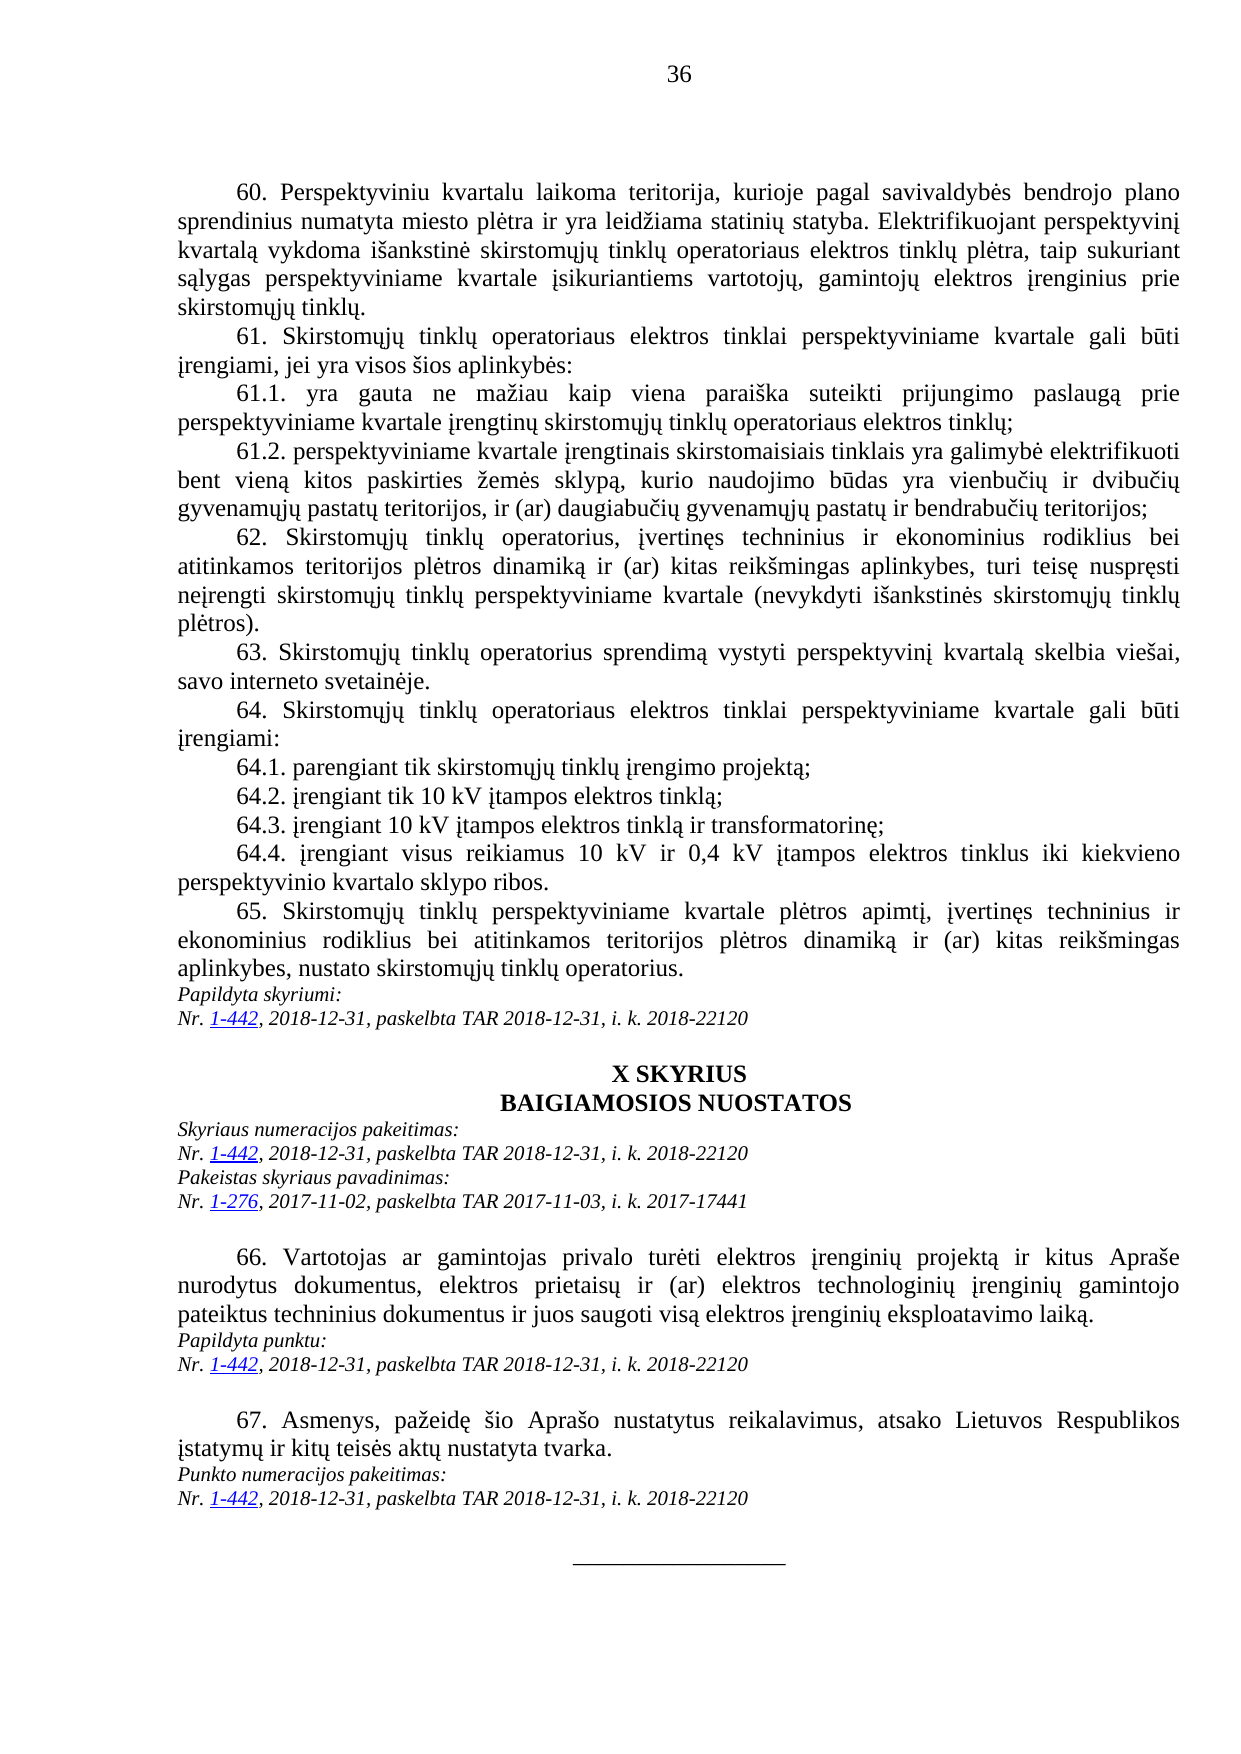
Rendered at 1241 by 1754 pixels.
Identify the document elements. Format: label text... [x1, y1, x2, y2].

text Papildyta skyriumi: [177, 982, 1181, 1006]
text X SKYRIUS [177, 1059, 1181, 1088]
text 64.4. įrengiant visus reikiamus 10 kV ir 0,4 kV įtampos elektros tinklus iki kiekvieno perspektyvinio kvartalo sklypo ribos. [177, 838, 1181, 896]
text 64.3. įrengiant 10 kV įtampos elektros tinklą ir transformatorinę; [177, 810, 1181, 838]
text 63. Skirstomųjų tinklų operatorius sprendimą vystyti perspektyvinį kvartalą skelbia viešai, savo interneto svetainėje. [177, 637, 1181, 695]
text 64.1. parengiant tik skirstomųjų tinklų įrengimo projektą; [177, 752, 1181, 781]
text _________________ [177, 1539, 1181, 1568]
text Nr. 1-442, 2018-12-31, paskelbta TAR 2018-12-31, i. k. 2018-22120 [177, 1486, 1181, 1510]
text 60. Perspektyviniu kvartalu laikoma teritorija, kurioje pagal savivaldybės bendrojo plano sprendinius numatyta miesto plėtra ir yra leidžiama statinių statyba. Elektrifikuojant perspektyvinį kvartalą vykdoma išankstinė skirstomųjų tinklų operatoriaus elektros tinklų plėtra, taip sukuriant sąlygas perspektyviniame kvartale įsikuriantiems vartotojų, gamintojų elektros įrenginius prie skirstomųjų tinklų. [177, 177, 1181, 321]
text 62. Skirstomųjų tinklų operatorius, įvertinęs techninius ir ekonominius rodiklius bei atitinkamos teritorijos plėtros dinamiką ir (ar) kitas reikšmingas aplinkybes, turi teisę nuspręsti neįrengti skirstomųjų tinklų perspektyviniame kvartale (nevykdyti išankstinės skirstomųjų tinklų plėtros). [177, 522, 1181, 637]
text 61.1. yra gauta ne mažiau kaip viena paraiška suteikti prijungimo paslaugą prie perspektyviniame kvartale įrengtinų skirstomųjų tinklų operatoriaus elektros tinklų; [177, 378, 1181, 436]
text Punkto numeracijos pakeitimas: [177, 1462, 1181, 1486]
text 61. Skirstomųjų tinklų operatoriaus elektros tinklai perspektyviniame kvartale gali būti įrengiami, jei yra visos šios aplinkybės: [177, 321, 1181, 378]
text Papildyta punktu: [177, 1328, 1181, 1352]
text BAIGIAMOSIOS NUOSTATOS [177, 1088, 1181, 1117]
text 61.2. perspektyviniame kvartale įrengtinais skirstomaisiais tinklais yra galimybė elektrifikuoti bent vieną kitos paskirties žemės sklypą, kurio naudojimo būdas yra vienbučių ir dvibučių gyvenamųjų pastatų teritorijos, ir (ar) daugiabučių gyvenamųjų pastatų ir bendrabučių teritorijos; [177, 436, 1181, 522]
text Nr. 1-442, 2018-12-31, paskelbta TAR 2018-12-31, i. k. 2018-22120 [177, 1006, 1181, 1030]
text Pakeistas skyriaus pavadinimas: [177, 1165, 1181, 1189]
text 66. Vartotojas ar gamintojas privalo turėti elektros įrenginių projektą ir kitus Apraše nurodytus dokumentus, elektros prietaisų ir (ar) elektros technologinių įrenginių gamintojo pateiktus techninius dokumentus ir juos saugoti visą elektros įrenginių eksploatavimo laiką. [177, 1242, 1181, 1328]
text 64. Skirstomųjų tinklų operatoriaus elektros tinklai perspektyviniame kvartale gali būti įrengiami: [177, 695, 1181, 752]
text 67. Asmenys, pažeidę šio Aprašo nustatytus reikalavimus, atsako Lietuvos Respublikos įstatymų ir kitų teisės aktų nustatyta tvarka. [177, 1405, 1181, 1462]
text Nr. 1-442, 2018-12-31, paskelbta TAR 2018-12-31, i. k. 2018-22120 [177, 1352, 1181, 1376]
text Nr. 1-442, 2018-12-31, paskelbta TAR 2018-12-31, i. k. 2018-22120 [177, 1141, 1181, 1165]
text Nr. 1-276, 2017-11-02, paskelbta TAR 2017-11-03, i. k. 2017-17441 [177, 1189, 1181, 1213]
text 64.2. įrengiant tik 10 kV įtampos elektros tinklą; [177, 781, 1181, 810]
text 65. Skirstomųjų tinklų perspektyviniame kvartale plėtros apimtį, įvertinęs techninius ir ekonominius rodiklius bei atitinkamos teritorijos plėtros dinamiką ir (ar) kitas reikšmingas aplinkybes, nustato skirstomųjų tinklų operatorius. [177, 896, 1181, 982]
text Skyriaus numeracijos pakeitimas: [177, 1117, 1181, 1141]
